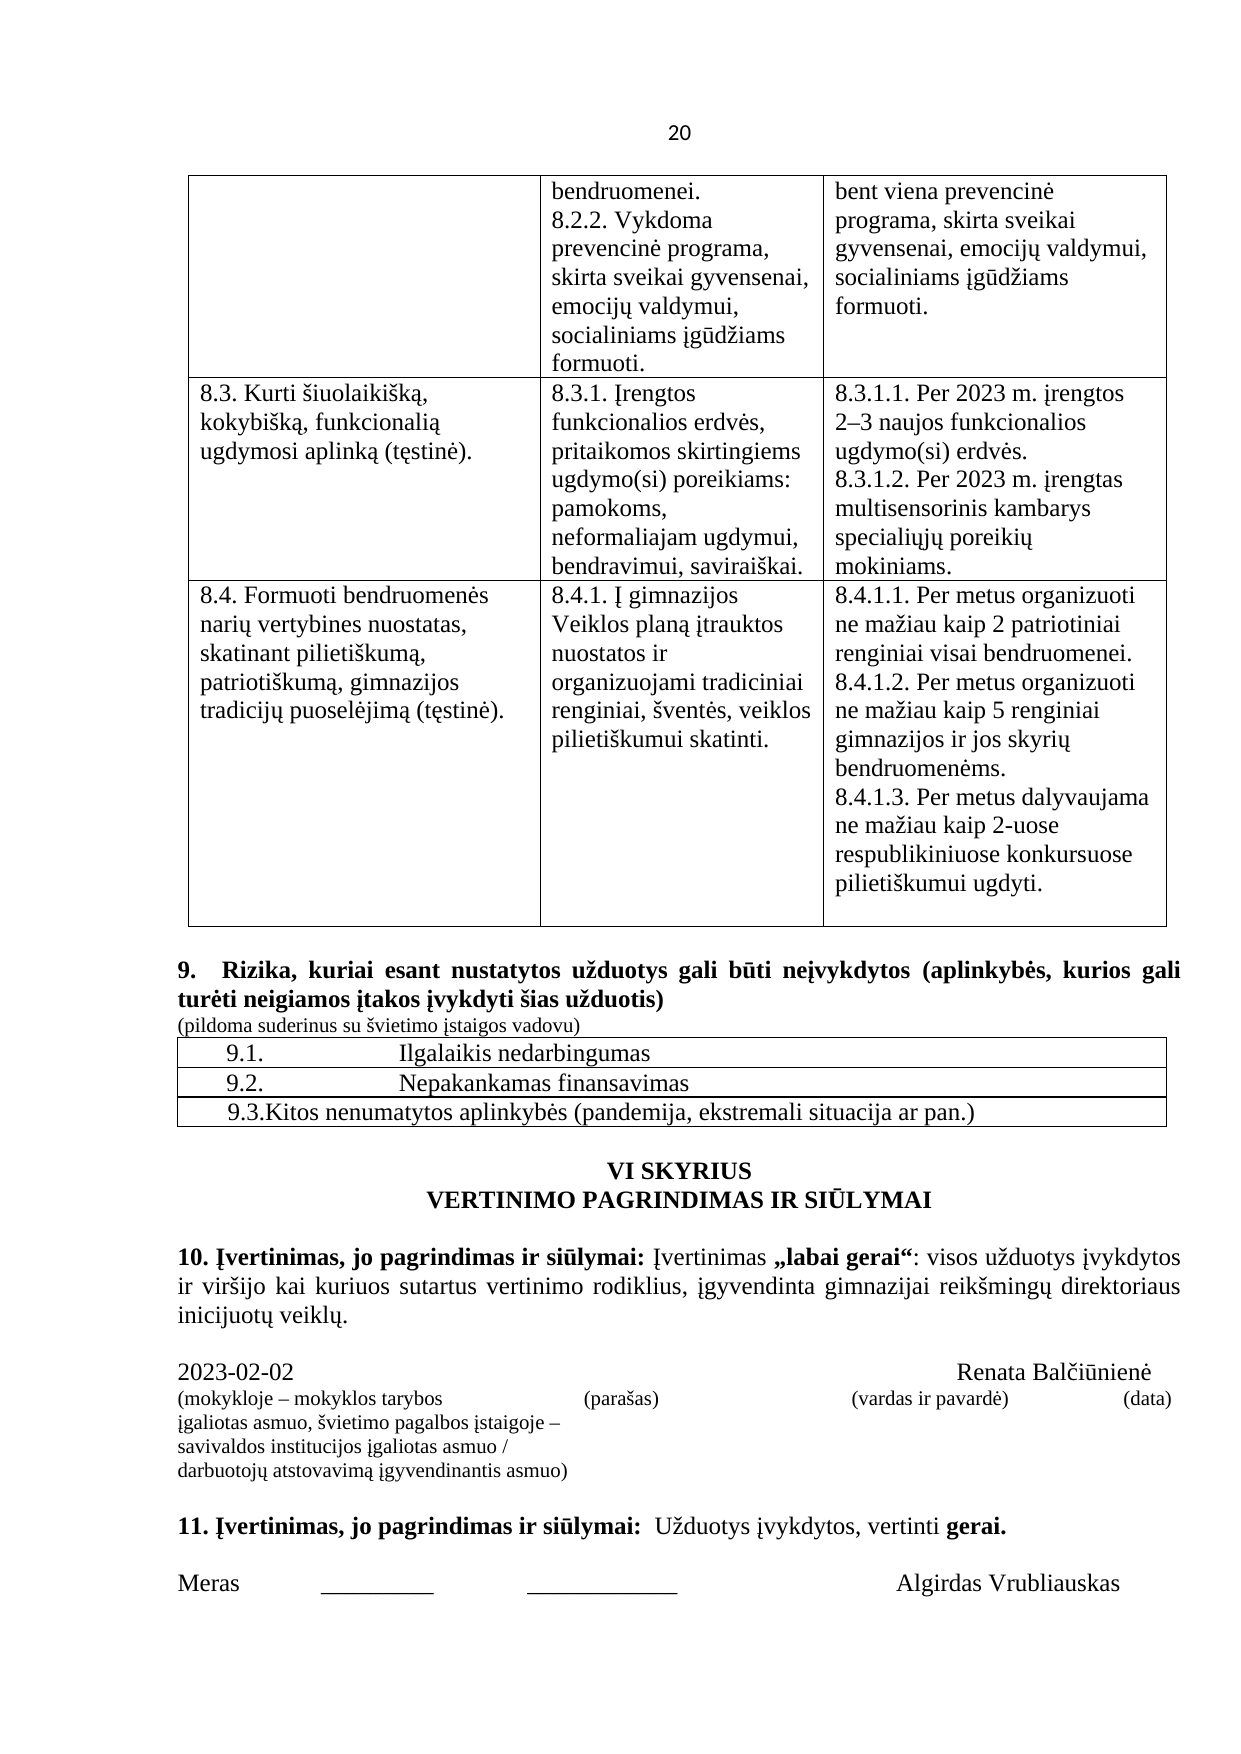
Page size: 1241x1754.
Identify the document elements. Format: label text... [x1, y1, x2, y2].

table_cell 8.4.1.1. Per metus organizuoti ne mažiau kaip 2 patriotiniai renginiai visai bendruomenei. 8.4.1.2. Per metus organizuoti ne mažiau kaip 5 renginiai gimnazijos ir jos skyrių bendruomenėms. 8.4.1.3. Per metus dalyvaujama ne mažiau kaip 2-uose respublikiniuose konkursuose pilietiškumui ugdyti. [824, 581, 1166, 926]
table_cell 8.3.1. Įrengtos funkcionalios erdvės, pritaikomos skirtingiems ugdymo(si) poreikiams: pamokoms, neformaliajam ugdymui, bendravimui, saviraiškai. [541, 378, 823, 579]
text VI SKYRIUS [177, 1156, 1181, 1185]
table_cell 9.2. Nepakankamas finansavimas [178, 1068, 1166, 1096]
table_cell 9.3.Kitos nenumatytos aplinkybės (pandemija, ekstremali situacija ar pan.) [178, 1098, 1166, 1126]
text VERTINIMO PAGRINDIMAS IR SIŪLYMAI [177, 1185, 1181, 1213]
table_cell 8.3. Kurti šiuolaikišką, kokybišką, funkcionalią ugdymosi aplinką (tęstinė). [189, 378, 540, 579]
table_cell [189, 176, 540, 377]
table_header 9.1. Ilgalaikis nedarbingumas [178, 1038, 1166, 1067]
table_cell bent viena prevencinė programa, skirta sveikai gyvensenai, emocijų valdymui, socialiniams įgūdžiams formuoti. [824, 176, 1166, 377]
text 10. Įvertinimas, jo pagrindimas ir siūlymai: Įvertinimas „labai gerai“: visos užduotys įvykdytos ir viršijo kai kuriuos sutartus vertinimo rodiklius, įgyvendinta gimnazijai reikšmingų direktoriaus inicijuotų veiklų. [177, 1242, 1181, 1328]
text 9. Rizika, kuriai esant nustatytos užduotys gali būti neįvykdytos (aplinkybės, kurios gali turėti neigiamos įtakos įvykdyti šias užduotis) [177, 955, 1181, 1013]
text 11. Įvertinimas, jo pagrindimas ir siūlymai: Užduotys įvykdytos, vertinti gerai. [177, 1511, 1181, 1540]
table_cell 8.4.1. Į gimnazijos Veiklos planą įtrauktos nuostatos ir organizuojami tradiciniai renginiai, šventės, veiklos pilietiškumui skatinti. [541, 581, 823, 926]
text savivaldos institucijos įgaliotas asmuo / [177, 1434, 1181, 1458]
text darbuotojų atstovavimą įgyvendinantis asmuo) [177, 1458, 1181, 1482]
table_cell bendruomenei. 8.2.2. Vykdoma prevencinė programa, skirta sveikai gyvensenai, emocijų valdymui, socialiniams įgūdžiams formuoti. [541, 176, 823, 377]
table_cell 8.4. Formuoti bendruomenės narių vertybines nuostatas, skatinant pilietiškumą, patriotiškumą, gimnazijos tradicijų puoselėjimą (tęstinė). [189, 581, 540, 926]
text (pildoma suderinus su švietimo įstaigos vadovu) [177, 1013, 1181, 1037]
text Meras _________ ____________ Algirdas Vrubliauskas [177, 1568, 1181, 1597]
text įgaliotas asmuo, švietimo pagalbos įstaigoje – [177, 1410, 1181, 1434]
table_cell 8.3.1.1. Per 2023 m. įrengtos 2–3 naujos funkcionalios ugdymo(si) erdvės. 8.3.1.2. Per 2023 m. įrengtas multisensorinis kambarys specialiųjų poreikių mokiniams. [824, 378, 1166, 579]
text 2023-02-02 Renata Balčiūnienė [177, 1357, 1181, 1386]
text (mokykloje – mokyklos tarybos (parašas) (vardas ir pavardė) (data) [177, 1386, 1181, 1410]
